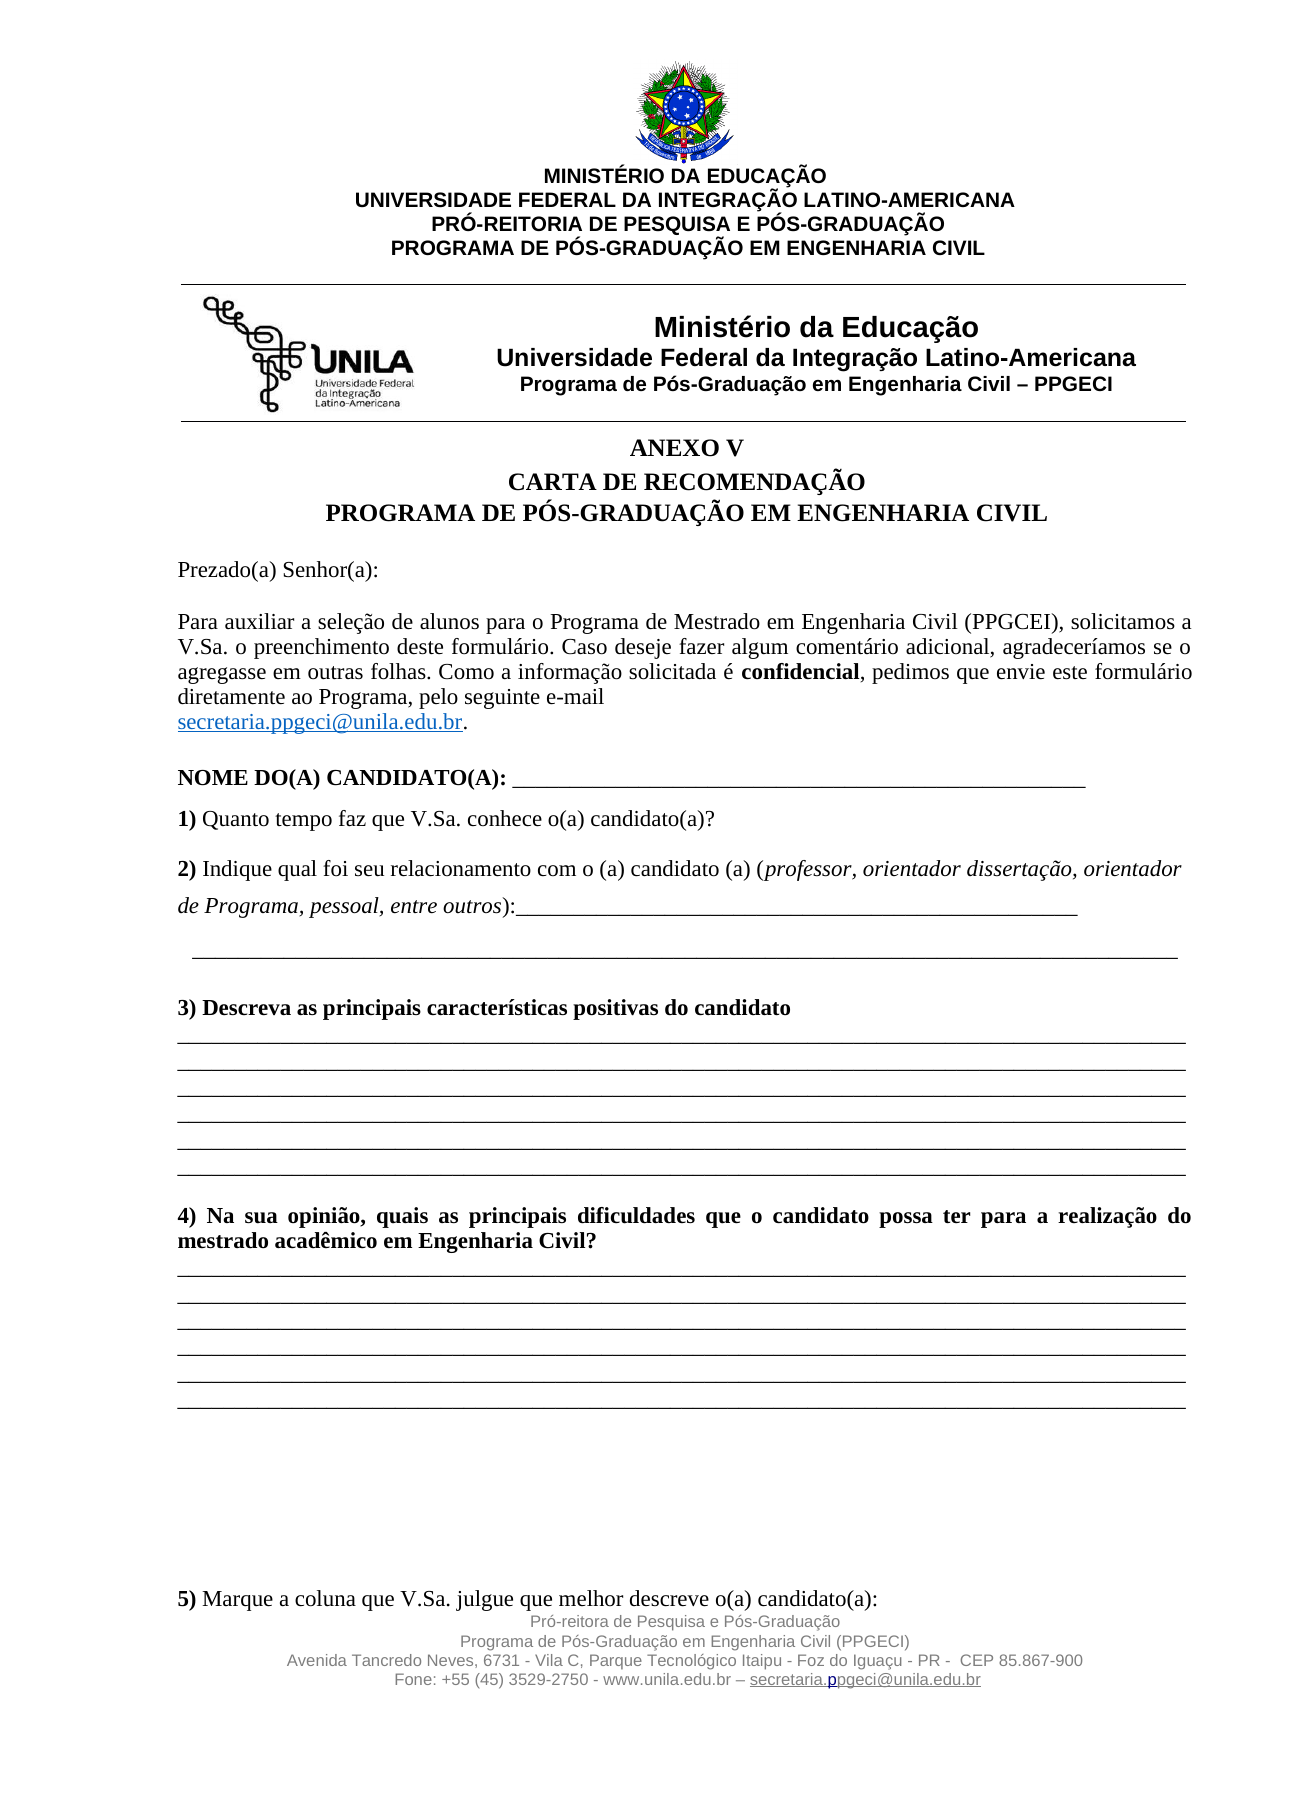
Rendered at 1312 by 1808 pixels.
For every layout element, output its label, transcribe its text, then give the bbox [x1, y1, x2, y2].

text 4) Na sua opinião, quais as principais dificuldades que o candidato possa ter para a realização do mestrado acadêmico em Engenharia Civil? [177, 1203, 1193, 1253]
table_header [181, 285, 447, 421]
text CARTA DE RECOMENDAÇÃO [192, 467, 1182, 496]
text 5) Marque a coluna que V.Sa. julgue que melhor descreve o(a) candidato(a): [177, 1587, 1193, 1612]
list ________________________________________________________________________________________________________________________________________________________________________________________________________________________________________________________________________________________________________________________________________________________________________________________________________________________________________________________________________________________________________________________________________________ [177, 1253, 1193, 1412]
picture [632, 59, 738, 165]
text NOME DO(A) CANDIDATO(A): __________________________________________________ [177, 765, 1193, 790]
text Para auxiliar a seleção de alunos para o Programa de Mestrado em Engenharia Civil (PPGCEI), solicitamos a V.Sa. o preenchimento deste formulário. Caso deseje fazer algum comentário adicional, agradeceríamos se o agregasse em outras folhas. Como a informação solicitada é confidencial, pedimos que envie este formulário diretamente ao Programa, pelo seguinte e-mail [177, 609, 1193, 709]
text ANEXO V [192, 433, 1182, 462]
text 1) Quanto tempo faz que V.Sa. conhece o(a) candidato(a)? [177, 796, 1193, 833]
table_header Ministério da Educação Universidade Federal da Integração Latino-Americana Programa de Pós-Graduação em Engenharia Civil – PPGECI [447, 285, 1186, 421]
text PROGRAMA DE PÓS-GRADUAÇÃO EM ENGENHARIA CIVIL [192, 502, 1182, 527]
text 2) Indique qual foi seu relacionamento com o (a) candidato (a) (professor, orientador dissertação, orientador de Programa, pessoal, entre outros):_________________________________________________ [177, 846, 1182, 921]
text Prezado(a) Senhor(a): [177, 558, 1193, 583]
text secretaria.ppgeci@unila.edu.br. [177, 709, 1193, 734]
text ______________________________________________________________________________________ [192, 927, 1182, 964]
text 3) Descreva as principais características positivas do candidato [177, 995, 1193, 1020]
list ________________________________________________________________________________________________________________________________________________________________________________________________________________________________________________________________________________________________________________________________________________________________________________________________________________________________________________________________________________________________________________________________________________ [177, 1020, 1193, 1178]
